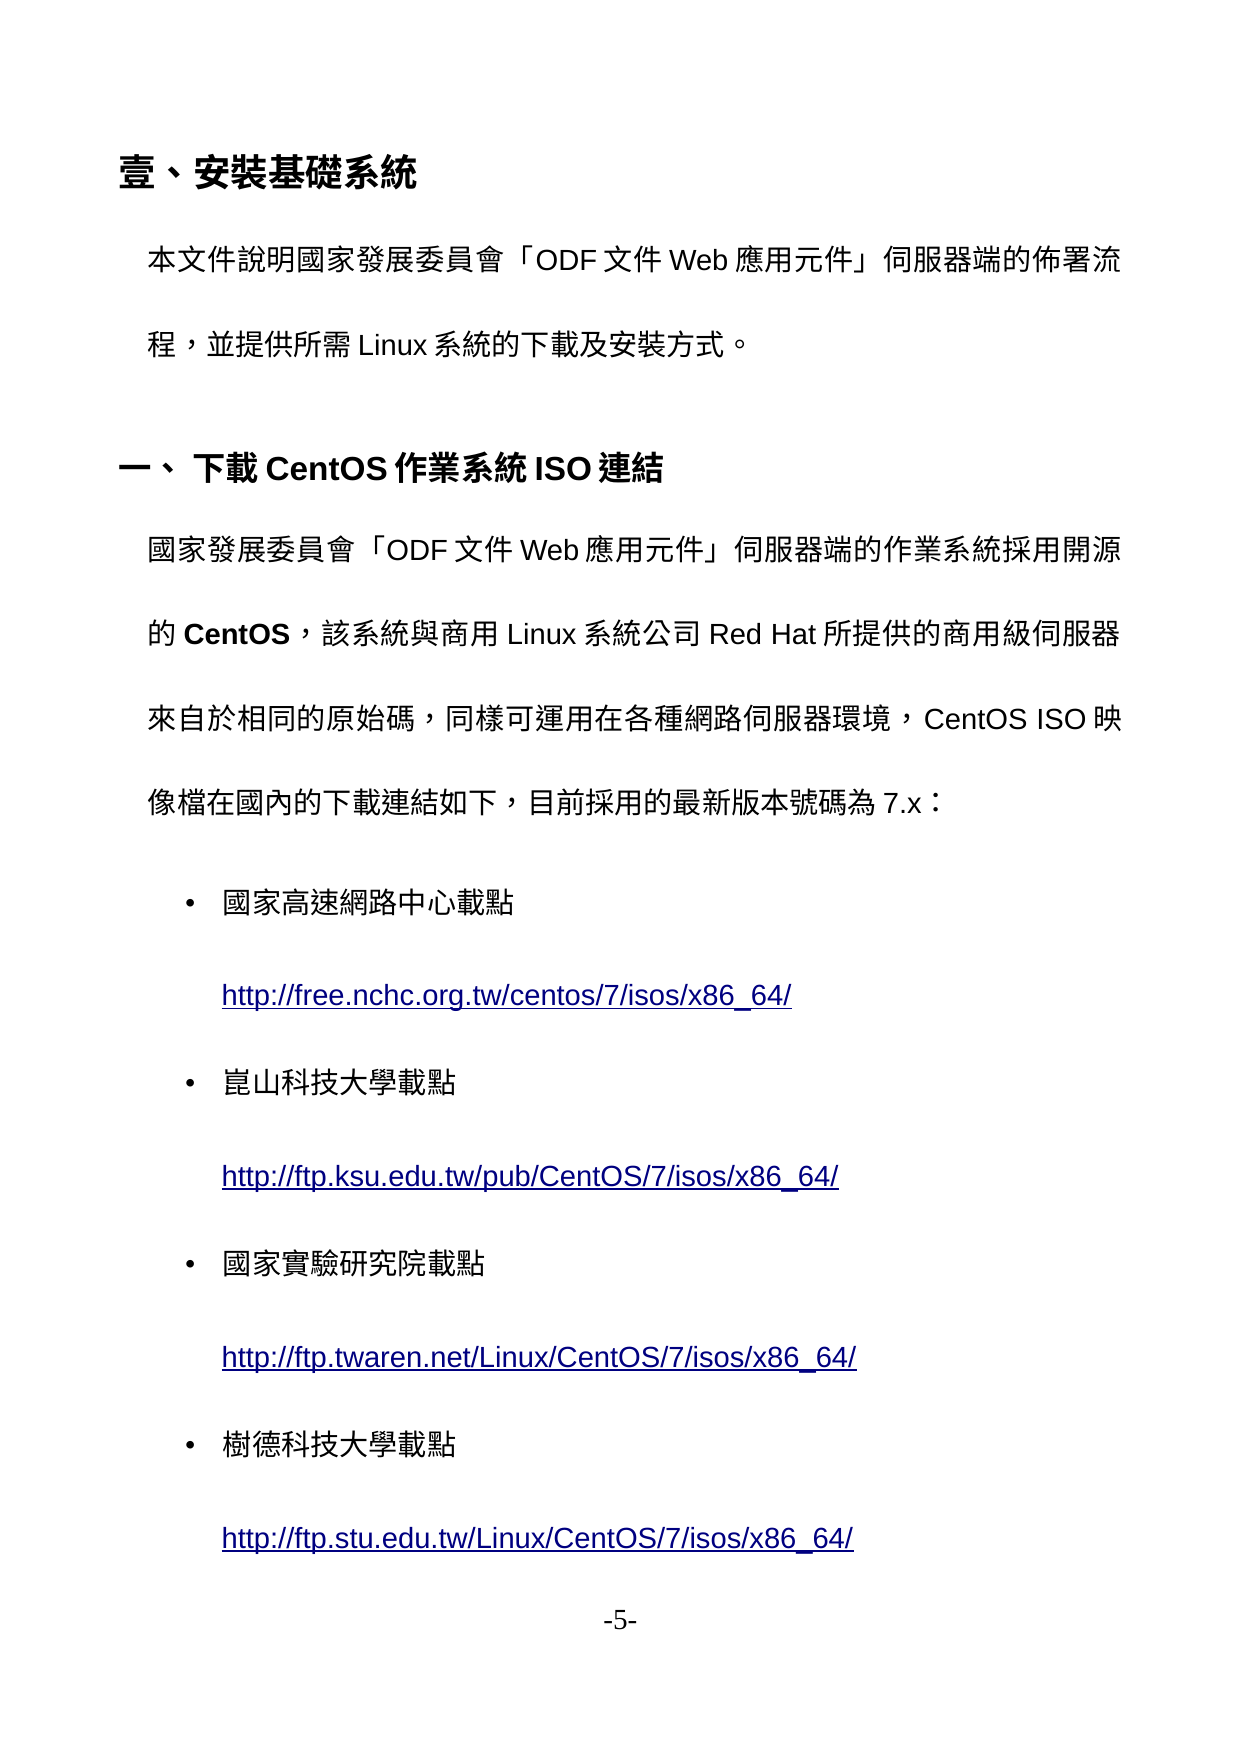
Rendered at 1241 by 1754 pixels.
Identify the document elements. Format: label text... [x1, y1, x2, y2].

subtitle 下載CentOS作業系統ISO連結 [118, 442, 1122, 490]
text 國家發展委員會「ODF文件Web應用元件」伺服器端的作業系統採用開源的CentOS，該系統與商用Linux系統公司Red Hat所提供的商用級伺服器來自於相同的原始碼，同樣可運用在各種網路伺服器環境，CentOS ISO映像檔在國內的下載連結如下，目前採用的最新版本號碼為7.x： [148, 526, 1122, 822]
list 國家高速網路中心載點 [185, 879, 1122, 922]
text 本文件說明國家發展委員會「ODF文件Web應用元件」伺服器端的佈署流程，並提供所需Linux系統的下載及安裝方式。 [148, 237, 1122, 364]
list 樹德科技大學載點 [185, 1422, 1122, 1464]
subtitle 安裝基礎系統 [118, 143, 1122, 197]
text http://ftp.stu.edu.tw/Linux/CentOS/7/isos/x86_64/ [148, 1521, 1122, 1554]
list 崑山科技大學載點 [185, 1060, 1122, 1102]
text http://ftp.ksu.edu.tw/pub/CentOS/7/isos/x86_64/ [148, 1159, 1122, 1193]
list 國家實驗研究院載點 [185, 1241, 1122, 1283]
text http://free.nchc.org.tw/centos/7/isos/x86_64/ [148, 978, 1122, 1012]
text http://ftp.twaren.net/Linux/CentOS/7/isos/x86_64/ [148, 1340, 1122, 1374]
